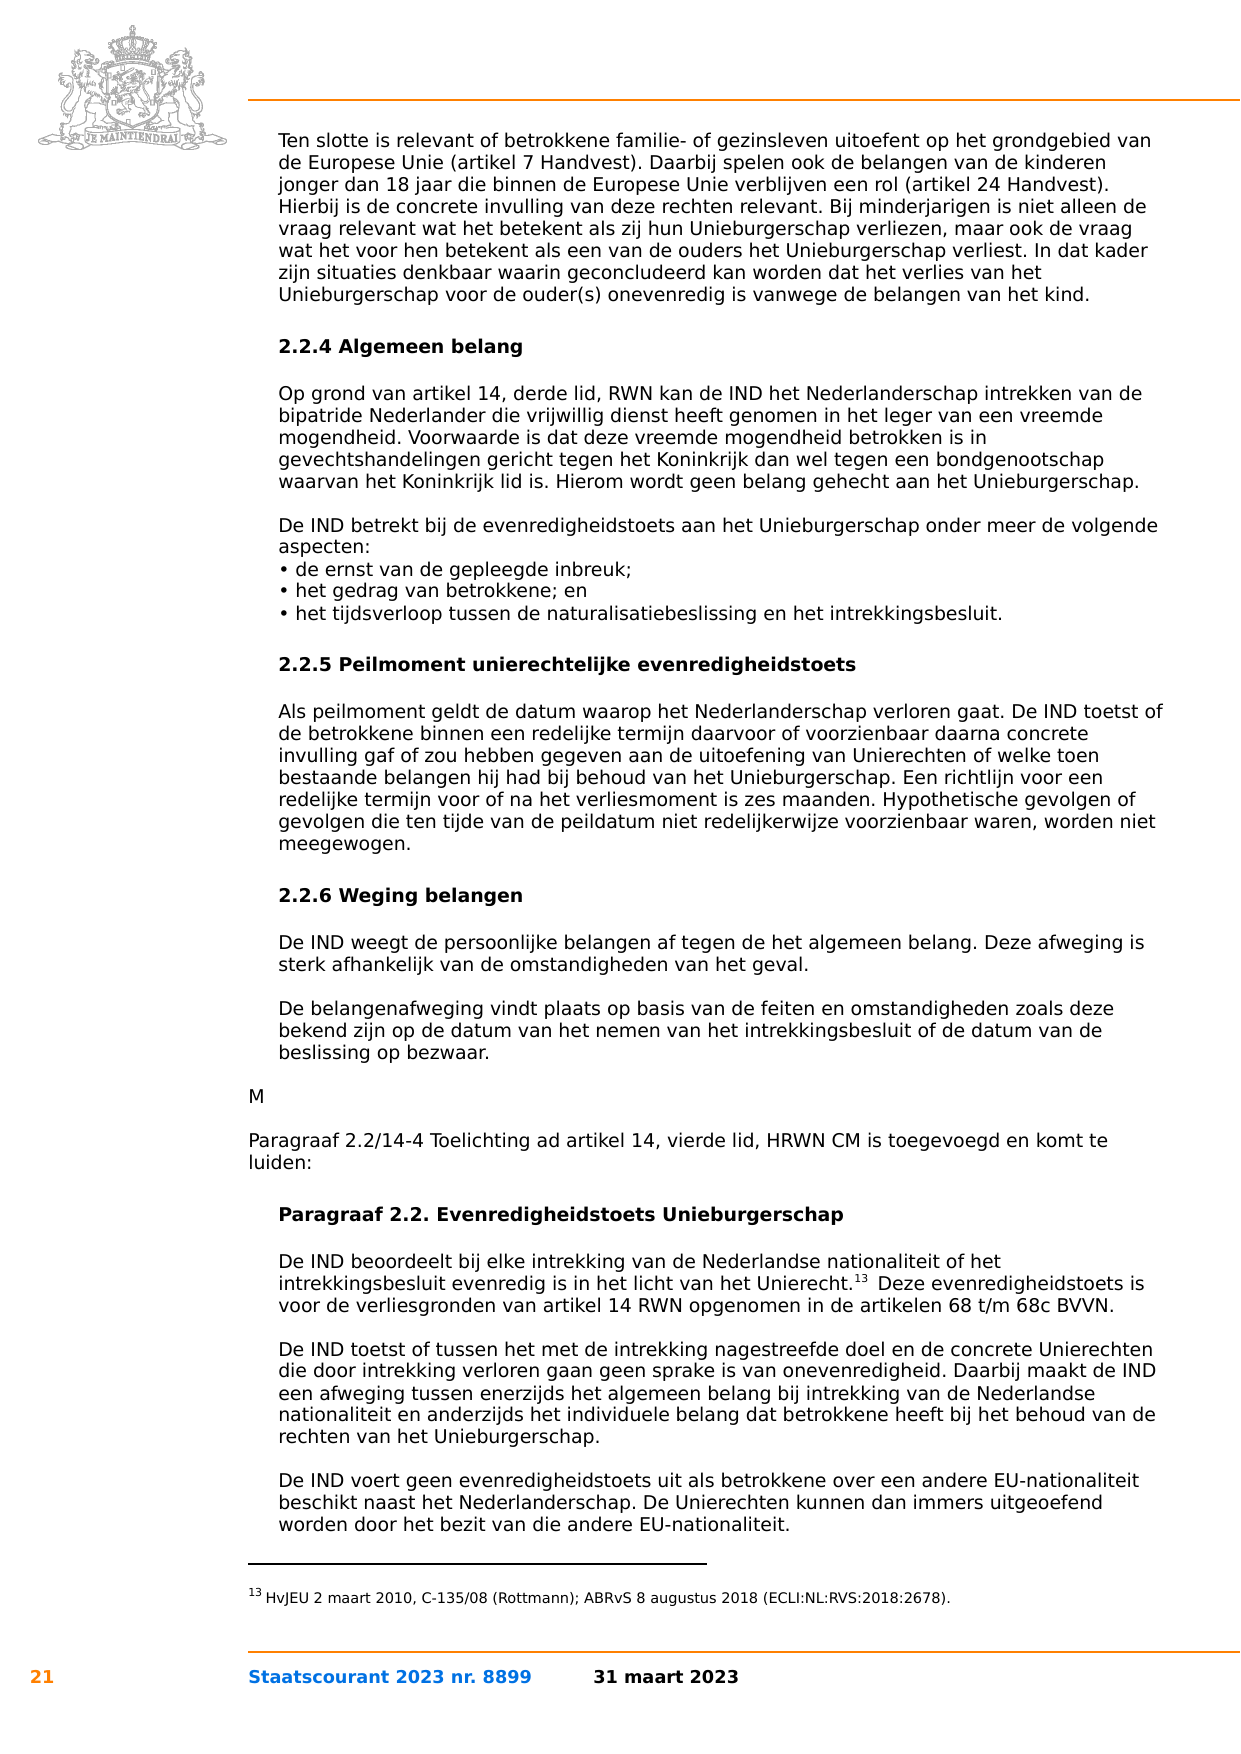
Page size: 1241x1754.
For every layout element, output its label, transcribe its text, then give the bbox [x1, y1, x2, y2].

text Als peilmoment geldt de datum waarop het Nederlanderschap verloren gaat. De IND toetst of de betrokkene binnen een redelijke termijn daarvoor of voorzienbaar daarna concrete invulling gaf of zou hebben gegeven aan de uitoefening van Unierechten of welke toen bestaande belangen hij had bij behoud van het Unieburgerschap. Een richtlijn voor een redelijke termijn voor of na het verliesmoment is zes maanden. Hypothetische gevolgen of gevolgen die ten tijde van de peildatum niet redelijkerwijze voorzienbaar waren, worden niet meegewogen. [278, 701, 1163, 855]
text • het tijdsverloop tussen de naturalisatiebeslissing en het intrekkingsbesluit. [278, 602, 1163, 624]
text De IND betrekt bij de evenredigheidstoets aan het Unieburgerschap onder meer de volgende aspecten: [278, 514, 1163, 558]
text De IND weegt de persoonlijke belangen af tegen de het algemeen belang. Deze afweging is sterk afhankelijk van de omstandigheden van het geval. [278, 932, 1163, 976]
text De IND toetst of tussen het met de intrekking nagestreefde doel en de concrete Unierechten die door intrekking verloren gaan geen sprake is van onevenredigheid. Daarbij maakt de IND een afweging tussen enerzijds het algemeen belang bij intrekking van de Nederlandse nationaliteit en anderzijds het individuele belang dat betrokkene heeft bij het behoud van de rechten van het Unieburgerschap. [278, 1338, 1163, 1448]
picture [38, 25, 227, 150]
subtitle 2.2.6 Weging belangen [278, 885, 1163, 907]
subtitle 2.2.5 Peilmoment unierechtelijke evenredigheidstoets [278, 654, 1163, 676]
text De IND beoordeelt bij elke intrekking van de Nederlandse nationaliteit of het intrekkingsbesluit evenredig is in het licht van het Unierecht. Deze evenredigheidstoets is voor de verliesgronden van artikel 14 RWN opgenomen in de artikelen 68 t/m 68c BVVN. [278, 1251, 1163, 1317]
subtitle 2.2.4 Algemeen belang [278, 336, 1163, 358]
text Ten slotte is relevant of betrokkene familie- of gezinsleven uitoefent op het grondgebied van de Europese Unie (artikel 7 Handvest). Daarbij spelen ook de belangen van de kinderen jonger dan 18 jaar die binnen de Europese Unie verblijven een rol (artikel 24 Handvest). Hierbij is de concrete invulling van deze rechten relevant. Bij minderjarigen is niet alleen de vraag relevant wat het betekent als zij hun Unieburgerschap verliezen, maar ook de vraag wat het voor hen betekent als een van de ouders het Unieburgerschap verliest. In dat kader zijn situaties denkbaar waarin geconcludeerd kan worden dat het verlies van het Unieburgerschap voor de ouder(s) onevenredig is vanwege de belangen van het kind. [278, 130, 1163, 306]
text • het gedrag van betrokkene; en [278, 580, 1163, 602]
text De IND voert geen evenredigheidstoets uit als betrokkene over een andere EU-nationaliteit beschikt naast het Nederlanderschap. De Unierechten kunnen dan immers uitgeoefend worden door het bezit van die andere EU-nationaliteit. [278, 1470, 1163, 1536]
subtitle Paragraaf 2.2. Evenredigheidstoets Unieburgerschap [278, 1204, 1163, 1226]
text De belangenafweging vindt plaats op basis van de feiten en omstandigheden zoals deze bekend zijn op de datum van het nemen van het intrekkingsbesluit of de datum van de beslissing op bezwaar. [278, 998, 1163, 1064]
text M [248, 1086, 1163, 1108]
text • de ernst van de gepleegde inbreuk; [278, 558, 1163, 580]
text HvJEU 2 maart 2010, C-135/08 (Rottmann); ABRvS 8 augustus 2018 (ECLI:NL:RVS:2018:2678). [248, 1586, 1163, 1608]
text Paragraaf 2.2/14-4 Toelichting ad artikel 14, vierde lid, HRWN CM is toegevoegd en komt te luiden: [248, 1130, 1163, 1174]
text Op grond van artikel 14, derde lid, RWN kan de IND het Nederlanderschap intrekken van de bipatride Nederlander die vrijwillig dienst heeft genomen in het leger van een vreemde mogendheid. Voorwaarde is dat deze vreemde mogendheid betrokken is in gevechtshandelingen gericht tegen het Koninkrijk dan wel tegen een bondgenootschap waarvan het Koninkrijk lid is. Hierom wordt geen belang gehecht aan het Unieburgerschap. [278, 383, 1163, 493]
